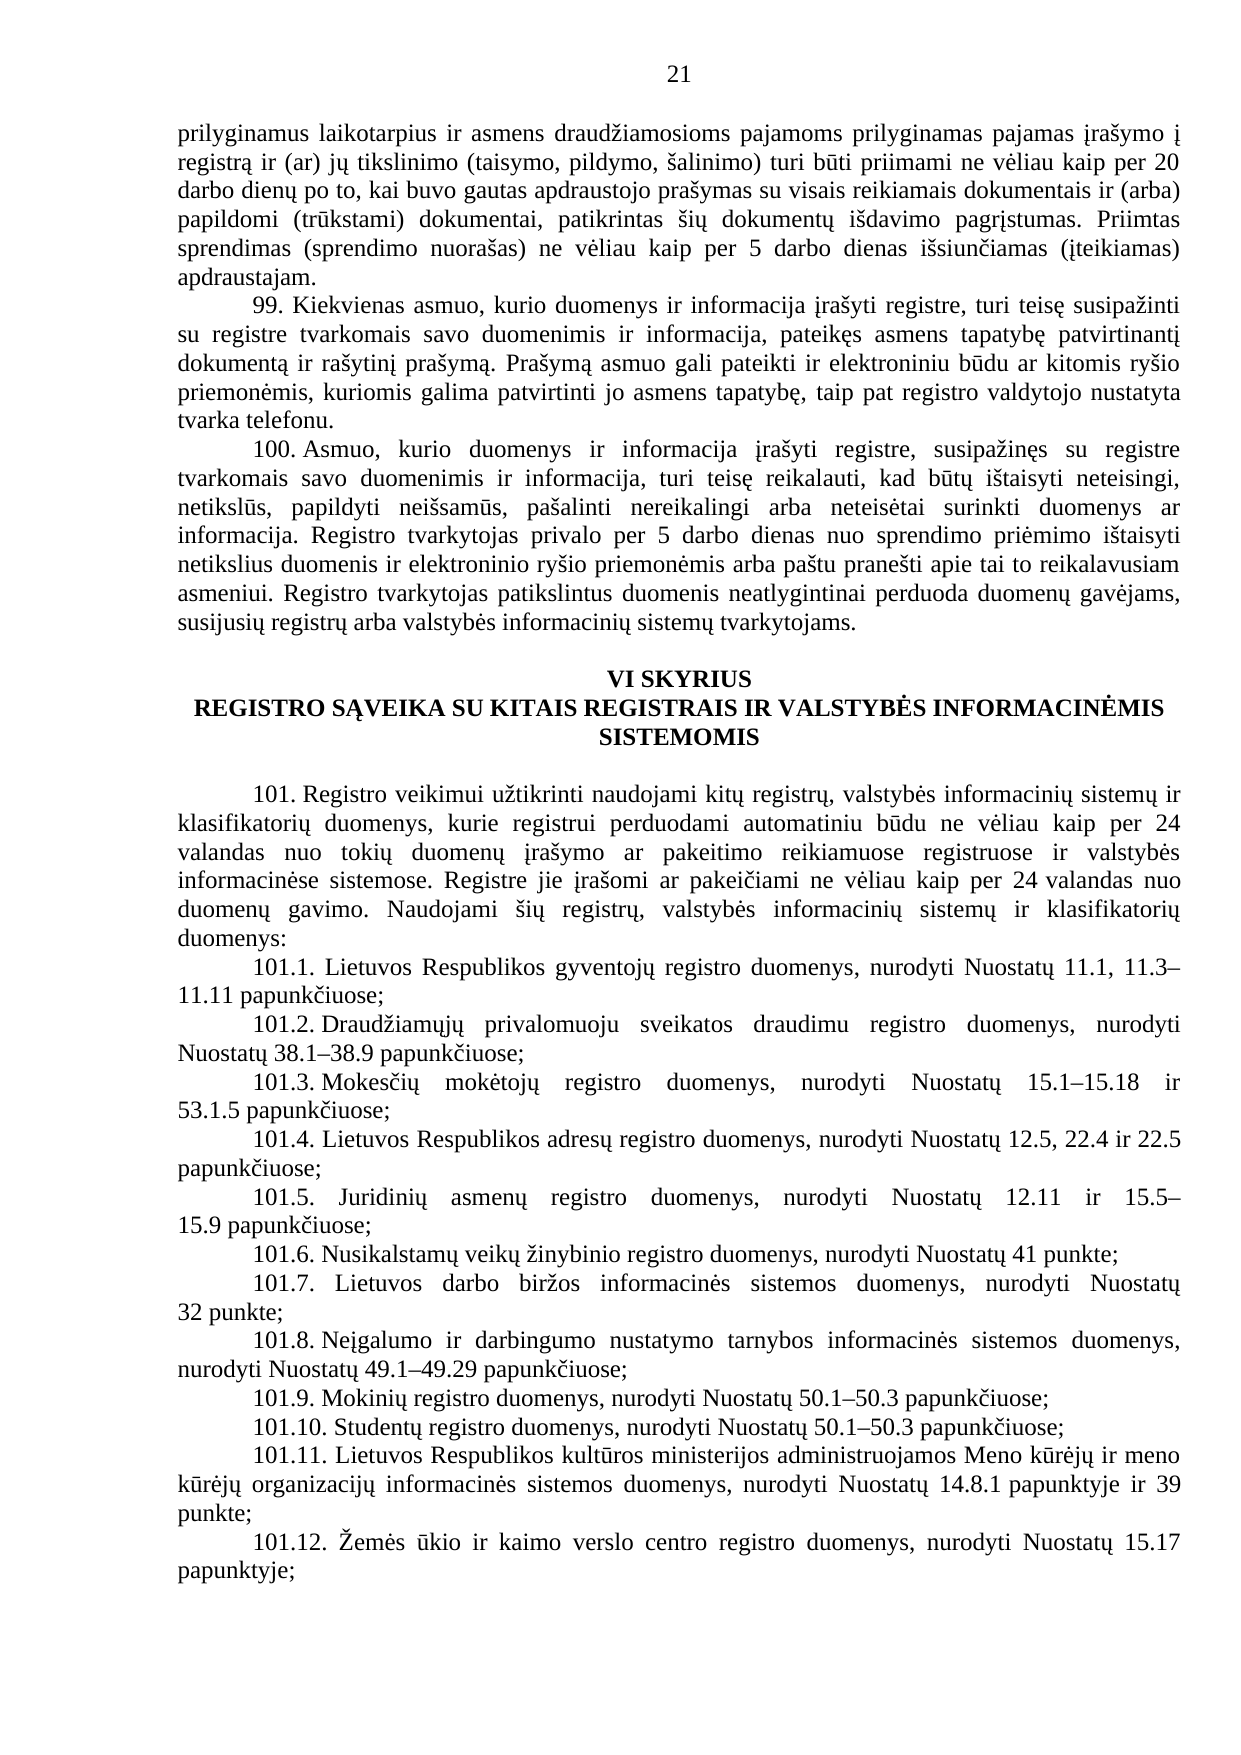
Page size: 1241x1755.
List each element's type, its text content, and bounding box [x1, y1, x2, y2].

text 101.12. Žemės ūkio ir kaimo verslo centro registro duomenys, nurodyti Nuostatų 15.17 papunktyje; [177, 1527, 1181, 1584]
text REGISTRO SĄVEIKA SU KITAIS REGISTRAIS IR VALSTYBĖS INFORMACINĖMIS SISTEMOMIS [177, 693, 1181, 751]
text 101.2. Draudžiamųjų privalomuoju sveikatos draudimu registro duomenys, nurodyti Nuostatų 38.1–38.9 papunkčiuose; [177, 1009, 1181, 1067]
text 101.11. Lietuvos Respublikos kultūros ministerijos administruojamos Meno kūrėjų ir meno kūrėjų organizacijų informacinės sistemos duomenys, nurodyti Nuostatų 14.8.1 papunktyje ir 39 punkte; [177, 1441, 1181, 1527]
text 101.8. Neįgalumo ir darbingumo nustatymo tarnybos informacinės sistemos duomenys, nurodyti Nuostatų 49.1–49.29 papunkčiuose; [177, 1326, 1181, 1383]
text prilyginamus laikotarpius ir asmens draudžiamosioms pajamoms prilyginamas pajamas įrašymo į registrą ir (ar) jų tikslinimo (taisymo, pildymo, šalinimo) turi būti priimami ne vėliau kaip per 20 darbo dienų po to, kai buvo gautas apdraustojo prašymas su visais reikiamais dokumentais ir (arba) papildomi (trūkstami) dokumentai, patikrintas šių dokumentų išdavimo pagrįstumas. Priimtas sprendimas (sprendimo nuorašas) ne vėliau kaip per 5 darbo dienas išsiunčiamas (įteikiamas) apdraustajam. [177, 118, 1181, 291]
text 100. Asmuo, kurio duomenys ir informacija įrašyti registre, susipažinęs su registre tvarkomais savo duomenimis ir informacija, turi teisę reikalauti, kad būtų ištaisyti neteisingi, netikslūs, papildyti neišsamūs, pašalinti nereikalingi arba neteisėtai surinkti duomenys ar informacija. Registro tvarkytojas privalo per 5 darbo dienas nuo sprendimo priėmimo ištaisyti netikslius duomenis ir elektroninio ryšio priemonėmis arba paštu pranešti apie tai to reikalavusiam asmeniui. Registro tvarkytojas patikslintus duomenis neatlygintinai perduoda duomenų gavėjams, susijusių registrų arba valstybės informacinių sistemų tvarkytojams. [177, 434, 1181, 636]
text 101. Registro veikimui užtikrinti naudojami kitų registrų, valstybės informacinių sistemų ir klasifikatorių duomenys, kurie registrui perduodami automatiniu būdu ne vėliau kaip per 24 valandas nuo tokių duomenų įrašymo ar pakeitimo reikiamuose registruose ir valstybės informacinėse sistemose. Registre jie įrašomi ar pakeičiami ne vėliau kaip per 24 valandas nuo duomenų gavimo. Naudojami šių registrų, valstybės informacinių sistemų ir klasifikatorių duomenys: [177, 779, 1181, 952]
text 101.4. Lietuvos Respublikos adresų registro duomenys, nurodyti Nuostatų 12.5, 22.4 ir 22.5 papunkčiuose; [177, 1124, 1181, 1182]
text 101.5. Juridinių asmenų registro duomenys, nurodyti Nuostatų 12.11 ir 15.5–15.9 papunkčiuose; [177, 1182, 1181, 1239]
text 101.9. Mokinių registro duomenys, nurodyti Nuostatų 50.1–50.3 papunkčiuose; [177, 1383, 1181, 1412]
text 101.6. Nusikalstamų veikų žinybinio registro duomenys, nurodyti Nuostatų 41 punkte; [177, 1239, 1181, 1268]
text 99. Kiekvienas asmuo, kurio duomenys ir informacija įrašyti registre, turi teisę susipažinti su registre tvarkomais savo duomenimis ir informacija, pateikęs asmens tapatybę patvirtinantį dokumentą ir rašytinį prašymą. Prašymą asmuo gali pateikti ir elektroniniu būdu ar kitomis ryšio priemonėmis, kuriomis galima patvirtinti jo asmens tapatybę, taip pat registro valdytojo nustatyta tvarka telefonu. [177, 291, 1181, 434]
text 101.7. Lietuvos darbo biržos informacinės sistemos duomenys, nurodyti Nuostatų 32 punkte; [177, 1268, 1181, 1326]
text 101.1. Lietuvos Respublikos gyventojų registro duomenys, nurodyti Nuostatų 11.1, 11.3–11.11 papunkčiuose; [177, 952, 1181, 1009]
text 101.3. Mokesčių mokėtojų registro duomenys, nurodyti Nuostatų 15.1–15.18 ir 53.1.5 papunkčiuose; [177, 1067, 1181, 1124]
text VI SKYRIUS [177, 664, 1181, 693]
text 101.10. Studentų registro duomenys, nurodyti Nuostatų 50.1–50.3 papunkčiuose; [177, 1412, 1181, 1441]
